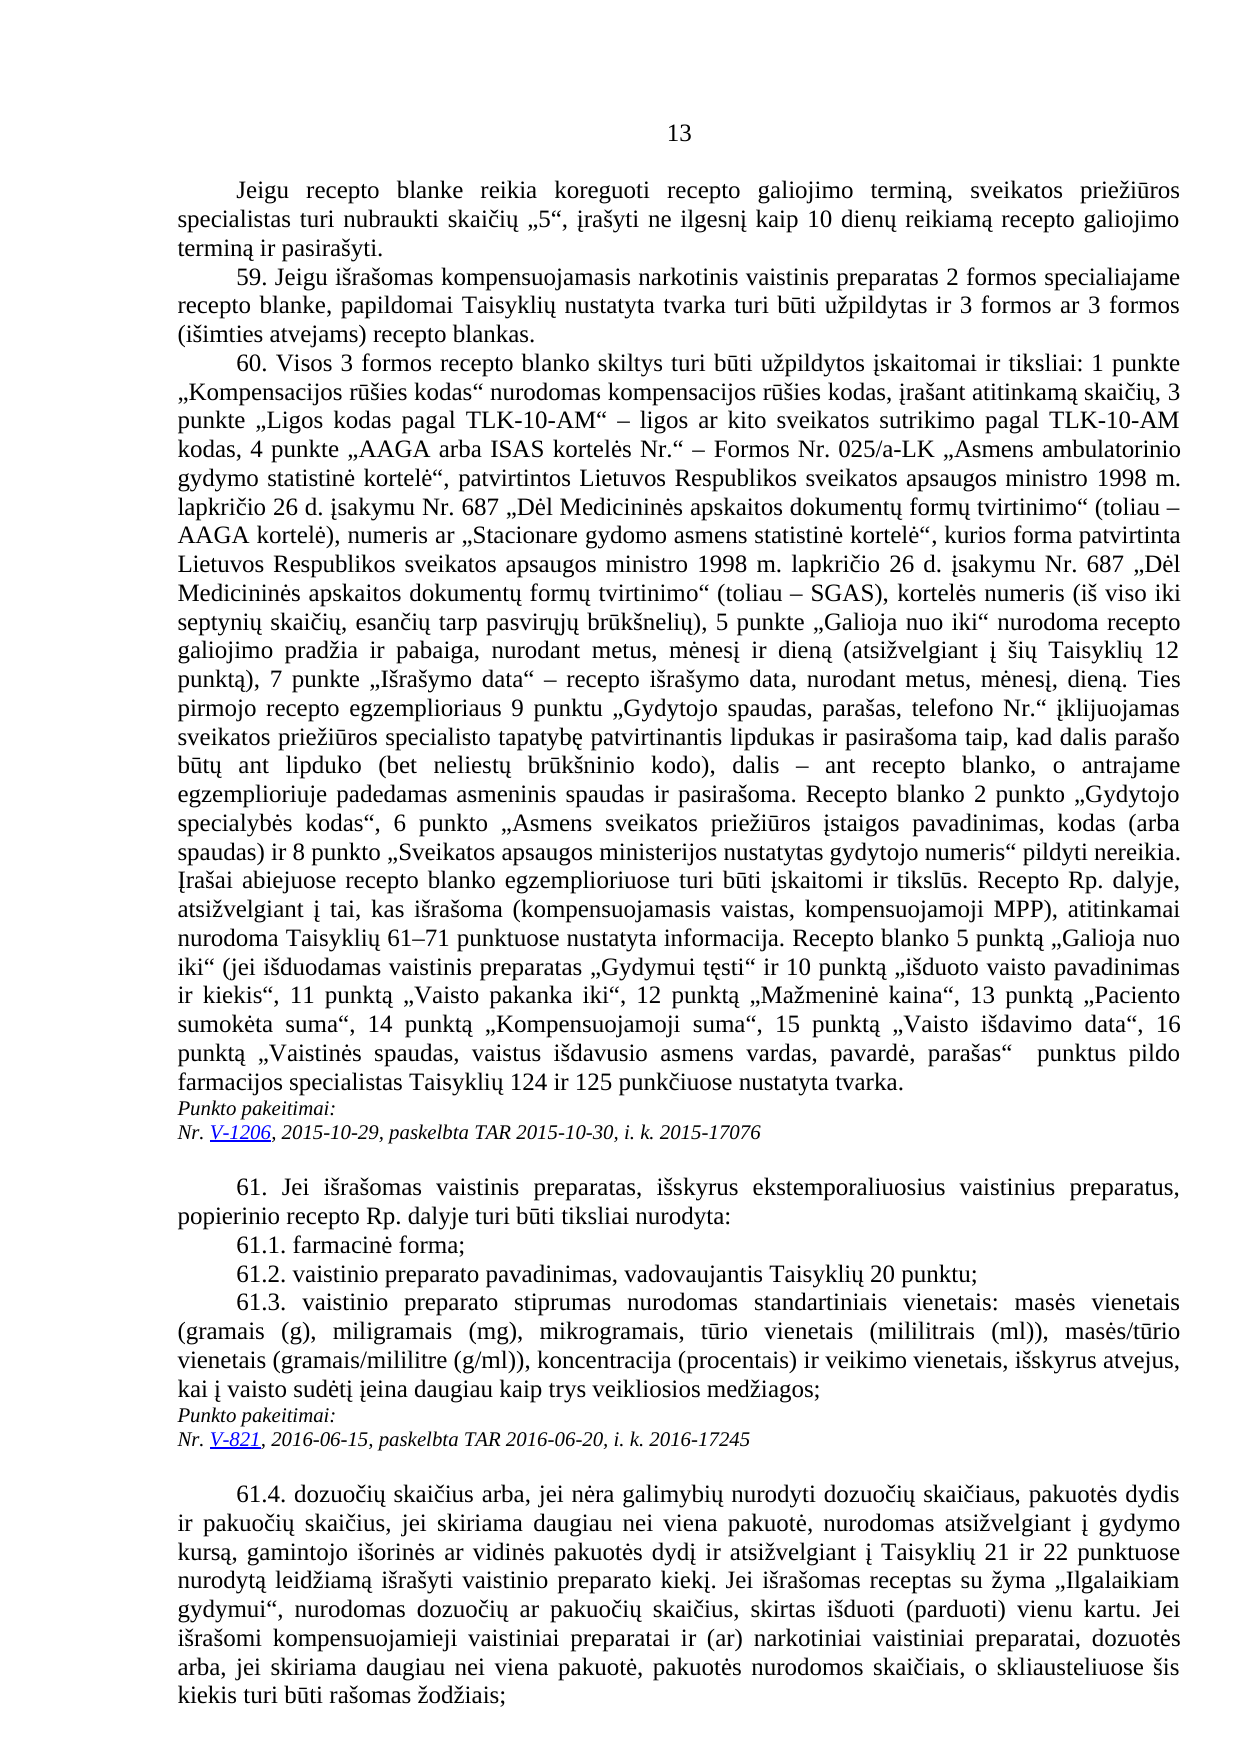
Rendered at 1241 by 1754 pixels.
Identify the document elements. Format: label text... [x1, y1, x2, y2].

text 61.1. farmacinė forma; [177, 1230, 1181, 1259]
text Jeigu recepto blanke reikia koreguoti recepto galiojimo terminą, sveikatos priežiūros specialistas turi nubraukti skaičių „5“, įrašyti ne ilgesnį kaip 10 dienų reikiamą recepto galiojimo terminą ir pasirašyti. [177, 176, 1181, 262]
text 61.2. vaistinio preparato pavadinimas, vadovaujantis Taisyklių 20 punktu; [177, 1259, 1181, 1287]
text Punkto pakeitimai: [177, 1096, 1181, 1120]
text 61.3. vaistinio preparato stiprumas nurodomas standartiniais vienetais: masės vienetais (gramais (g), miligramais (mg), mikrogramais, tūrio vienetais (mililitrais (ml)), masės/tūrio vienetais (gramais/mililitre (g/ml)), koncentracija (procentais) ir veikimo vienetais, išskyrus atvejus, kai į vaisto sudėtį įeina daugiau kaip trys veikliosios medžiagos; [177, 1287, 1181, 1402]
text 60. Visos 3 formos recepto blanko skiltys turi būti užpildytos įskaitomai ir tiksliai: 1 punkte „Kompensacijos rūšies kodas“ nurodomas kompensacijos rūšies kodas, įrašant atitinkamą skaičių, 3 punkte „Ligos kodas pagal TLK-10-AM“ – ligos ar kito sveikatos sutrikimo pagal TLK-10-AM kodas, 4 punkte „AAGA arba ISAS kortelės Nr.“ – Formos Nr. 025/a-LK „Asmens ambulatorinio gydymo statistinė kortelė“, patvirtintos Lietuvos Respublikos sveikatos apsaugos ministro 1998 m. lapkričio 26 d. įsakymu Nr. 687 „Dėl Medicininės apskaitos dokumentų formų tvirtinimo“ (toliau – AAGA kortelė), numeris ar „Stacionare gydomo asmens statistinė kortelė“, kurios forma patvirtinta Lietuvos Respublikos sveikatos apsaugos ministro 1998 m. lapkričio 26 d. įsakymu Nr. 687 „Dėl Medicininės apskaitos dokumentų formų tvirtinimo“ (toliau – SGAS), kortelės numeris (iš viso iki septynių skaičių, esančių tarp pasvirųjų brūkšnelių), 5 punkte „Galioja nuo iki“ nurodoma recepto galiojimo pradžia ir pabaiga, nurodant metus, mėnesį ir dieną (atsižvelgiant į šių Taisyklių 12 punktą), 7 punkte „Išrašymo data“ – recepto išrašymo data, nurodant metus, mėnesį, dieną. Ties pirmojo recepto egzemplioriaus 9 punktu „Gydytojo spaudas, parašas, telefono Nr.“ įklijuojamas sveikatos priežiūros specialisto tapatybę patvirtinantis lipdukas ir pasirašoma taip, kad dalis parašo būtų ant lipduko (bet neliestų brūkšninio kodo), dalis – ant recepto blanko, o antrajame egzemplioriuje padedamas asmeninis spaudas ir pasirašoma. Recepto blanko 2 punkto „Gydytojo specialybės kodas“, 6 punkto „Asmens sveikatos priežiūros įstaigos pavadinimas, kodas (arba spaudas) ir 8 punkto „Sveikatos apsaugos ministerijos nustatytas gydytojo numeris“ pildyti nereikia. Įrašai abiejuose recepto blanko egzemplioriuose turi būti įskaitomi ir tikslūs. Recepto Rp. dalyje, atsižvelgiant į tai, kas išrašoma (kompensuojamasis vaistas, kompensuojamoji MPP), atitinkamai nurodoma Taisyklių 61–71 punktuose nustatyta informacija. Recepto blanko 5 punktą „Galioja nuo iki“ (jei išduodamas vaistinis preparatas „Gydymui tęsti“ ir 10 punktą „išduoto vaisto pavadinimas ir kiekis“, 11 punktą „Vaisto pakanka iki“, 12 punktą „Mažmeninė kaina“, 13 punktą „Paciento sumokėta suma“, 14 punktą „Kompensuojamoji suma“, 15 punktą „Vaisto išdavimo data“, 16 punktą „Vaistinės spaudas, vaistus išdavusio asmens vardas, pavardė, parašas“ punktus pildo farmacijos specialistas Taisyklių 124 ir 125 punkčiuose nustatyta tvarka. [177, 348, 1181, 1096]
text Nr. V-1206, 2015-10-29, paskelbta TAR 2015-10-30, i. k. 2015-17076 [177, 1120, 1181, 1144]
text 59. Jeigu išrašomas kompensuojamasis narkotinis vaistinis preparatas 2 formos specialiajame recepto blanke, papildomai Taisyklių nustatyta tvarka turi būti užpildytas ir 3 formos ar 3 formos (išimties atvejams) recepto blankas. [177, 262, 1181, 348]
text 61.4. dozuočių skaičius arba, jei nėra galimybių nurodyti dozuočių skaičiaus, pakuotės dydis ir pakuočių skaičius, jei skiriama daugiau nei viena pakuotė, nurodomas atsižvelgiant į gydymo kursą, gamintojo išorinės ar vidinės pakuotės dydį ir atsižvelgiant į Taisyklių 21 ir 22 punktuose nurodytą leidžiamą išrašyti vaistinio preparato kiekį. Jei išrašomas receptas su žyma „Ilgalaikiam gydymui“, nurodomas dozuočių ar pakuočių skaičius, skirtas išduoti (parduoti) vienu kartu. Jei išrašomi kompensuojamieji vaistiniai preparatai ir (ar) narkotiniai vaistiniai preparatai, dozuotės arba, jei skiriama daugiau nei viena pakuotė, pakuotės nurodomos skaičiais, o skliausteliuose šis kiekis turi būti rašomas žodžiais; [177, 1479, 1181, 1709]
text 61. Jei išrašomas vaistinis preparatas, išskyrus ekstemporaliuosius vaistinius preparatus, popierinio recepto Rp. dalyje turi būti tiksliai nurodyta: [177, 1172, 1181, 1230]
text Nr. V-821, 2016-06-15, paskelbta TAR 2016-06-20, i. k. 2016-17245 [177, 1427, 1181, 1451]
text Punkto pakeitimai: [177, 1402, 1181, 1427]
